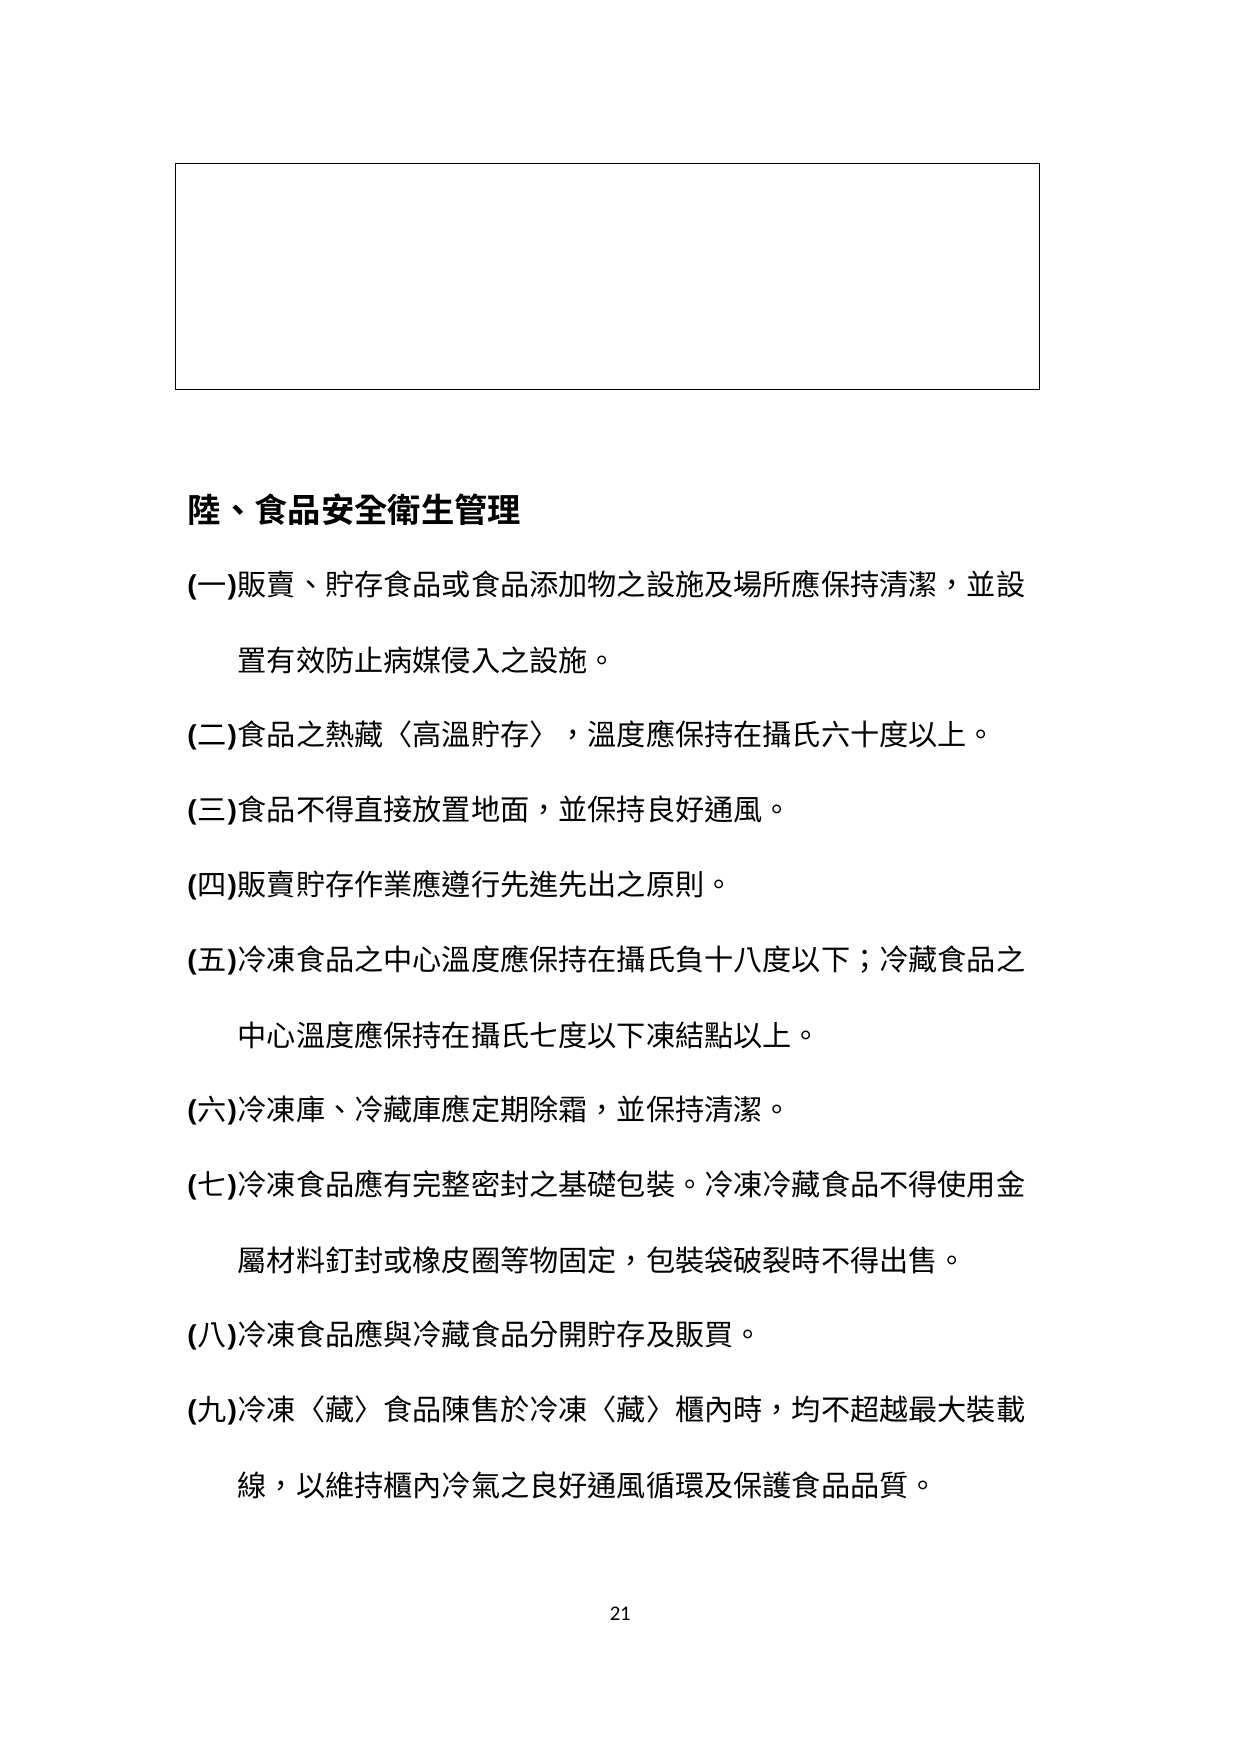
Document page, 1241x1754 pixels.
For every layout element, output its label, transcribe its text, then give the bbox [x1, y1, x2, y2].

table_header [176, 164, 1039, 388]
list 冷凍庫、冷藏庫應定期除霜，並保持清潔。 [187, 1064, 1053, 1139]
subtitle 陸、食品安全衛生管理 [187, 464, 1053, 539]
list 冷凍食品應與冷藏食品分開貯存及販買。 [187, 1289, 1053, 1364]
list 食品不得直接放置地面，並保持良好通風。 [187, 764, 1053, 839]
list 販賣、貯存食品或食品添加物之設施及場所應保持清潔，並設置有效防止病媒侵入之設施。 [187, 539, 1053, 689]
list 販賣貯存作業應遵行先進先出之原則。 [187, 839, 1053, 914]
list 食品之熱藏〈高溫貯存〉，溫度應保持在攝氏六十度以上。 [187, 689, 1053, 764]
list 冷凍〈藏〉食品陳售於冷凍〈藏〉櫃內時，均不超越最大裝載線，以維持櫃內冷氣之良好通風循環及保護食品品質。 [187, 1364, 1053, 1514]
list 冷凍食品之中心溫度應保持在攝氏負十八度以下；冷藏食品之中心溫度應保持在攝氏七度以下凍結點以上。 [187, 914, 1053, 1064]
list 冷凍食品應有完整密封之基礎包裝。冷凍冷藏食品不得使用金屬材料釘封或橡皮圈等物固定，包裝袋破裂時不得出售。 [187, 1139, 1053, 1289]
